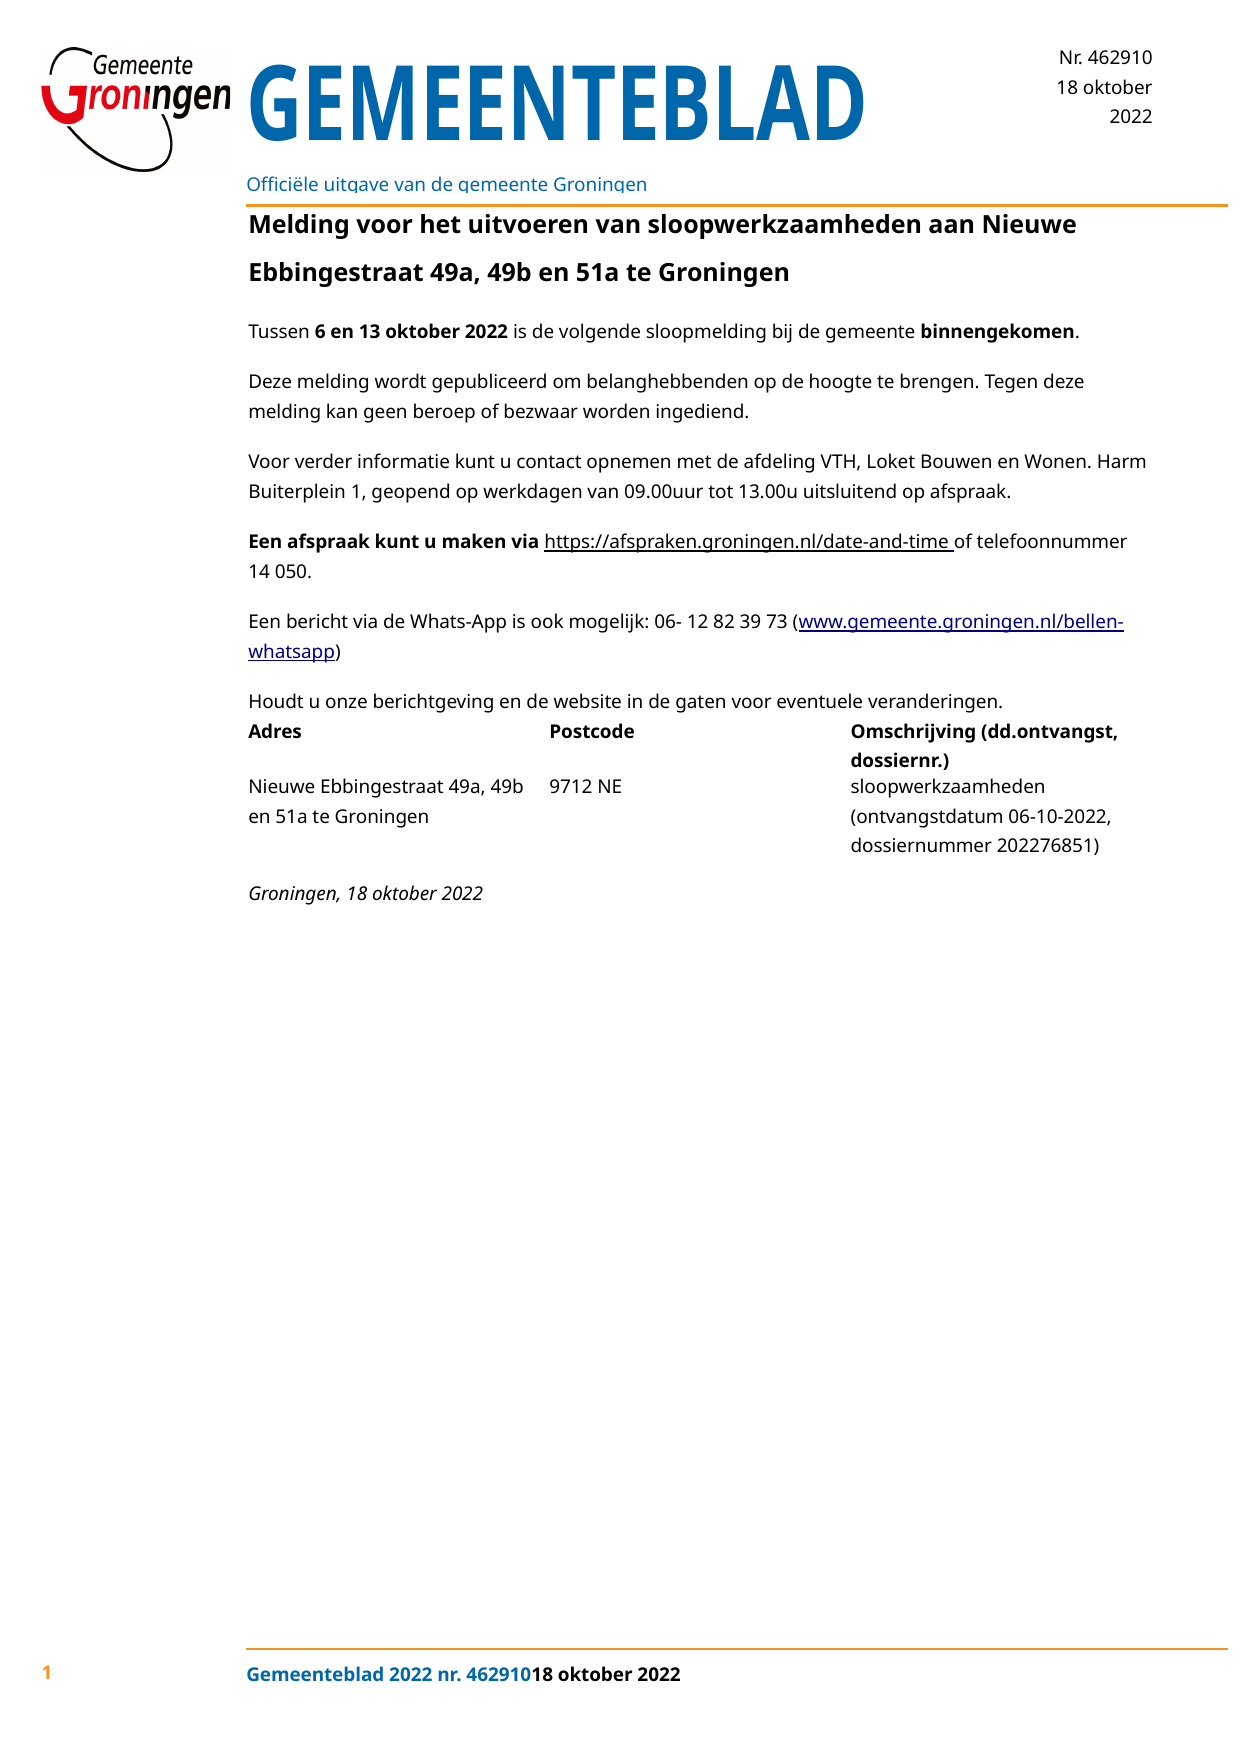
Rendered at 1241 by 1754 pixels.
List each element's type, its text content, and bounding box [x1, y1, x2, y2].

table_cell sloopwerkzaamheden (ontvangstdatum 06-10-2022, dossiernummer 202276851) [850, 773, 1152, 858]
table_cell Nieuwe Ebbingestraat 49a, 49b en 51a te Groningen [248, 773, 549, 858]
text Een afspraak kunt u maken via https://afspraken.groningen.nl/date-and-time of telefoonnummer 14 050. [248, 528, 1152, 584]
table_header Postcode [549, 718, 850, 773]
table_header Adres [248, 718, 549, 773]
table_header Omschrijving (dd.ontvangst, dossiernr.) [850, 718, 1152, 773]
text Voor verder informatie kunt u contact opnemen met de afdeling VTH, Loket Bouwen en Wonen. Harm Buiterplein 1, geopend op werkdagen van 09.00uur tot 13.00u uitsluitend op afspraak. [248, 448, 1152, 504]
text Een bericht via de Whats-App is ook mogelijk: 06- 12 82 39 73 (www.gemeente.groningen.nl/bellen-whatsapp) [248, 608, 1152, 664]
text Groningen, 18 oktober 2022 [248, 880, 1152, 905]
text Tussen 6 en 13 oktober 2022 is de volgende sloopmelding bij de gemeente binnengekomen. [248, 318, 1152, 344]
text Melding voor het uitvoeren van sloopwerkzaamheden aan Nieuwe Ebbingestraat 49a, 49b en 51a te Groningen [248, 207, 1152, 288]
text Deze melding wordt gepubliceerd om belanghebbenden op de hoogte te brengen. Tegen deze melding kan geen beroep of bezwaar worden ingediend. [248, 368, 1152, 424]
text Houdt u onze berichtgeving en de website in de gaten voor eventuele veranderingen. [248, 688, 1152, 714]
table_cell 9712 NE [549, 773, 850, 858]
picture [41, 47, 231, 172]
